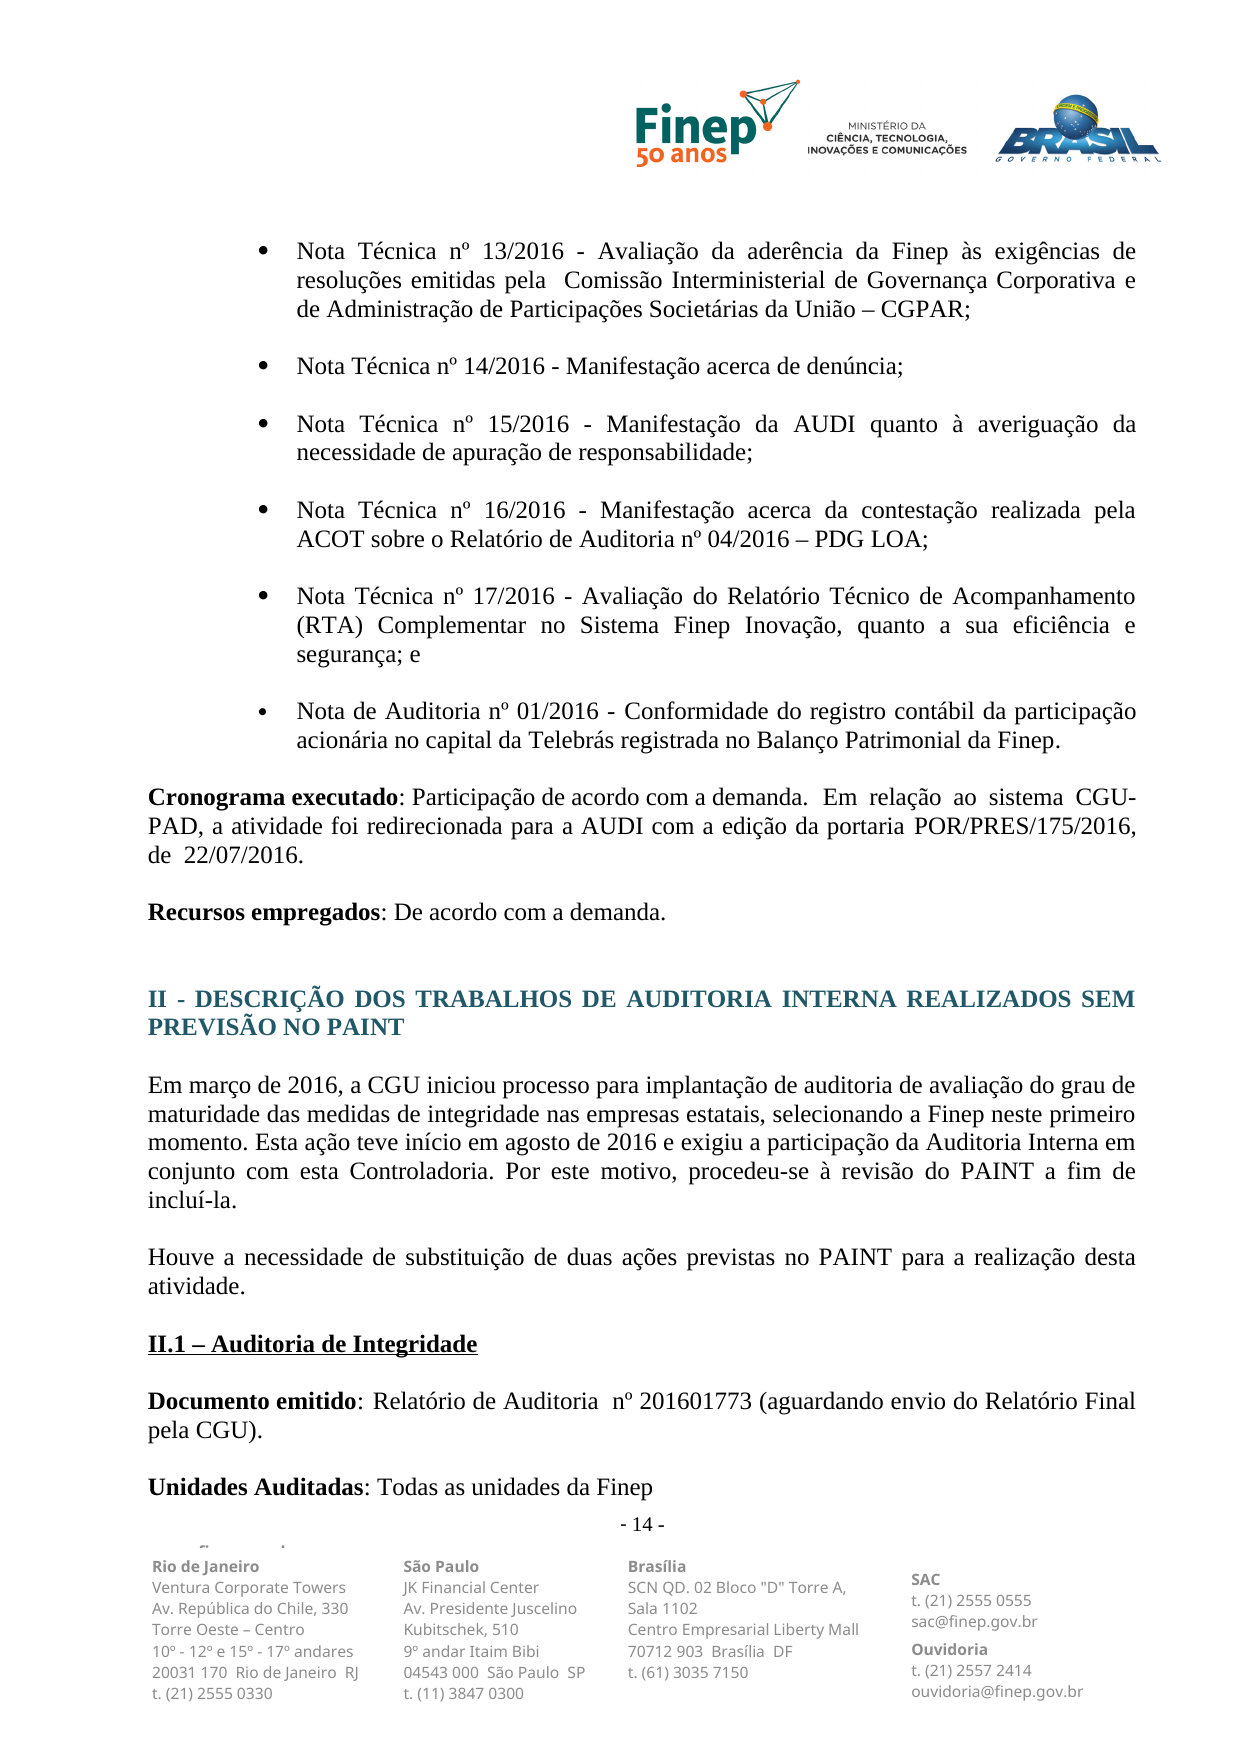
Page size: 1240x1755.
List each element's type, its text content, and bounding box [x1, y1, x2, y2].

text Cronograma executado: Participação de acordo com a demanda. Em relação ao sistema CGU-PAD, a atividade foi redirecionada para a AUDI com a edição da portaria POR/PRES/175/2016, de 22/07/2016. [148, 782, 1137, 869]
list Nota Técnica nº 14/2016 - Manifestação acerca de denúncia; [259, 351, 1137, 380]
list Nota Técnica nº 15/2016 - Manifestação da AUDI quanto à averiguação da necessidade de apuração de responsabilidade; [259, 409, 1137, 466]
text Unidades Auditadas: Todas as unidades da Finep [148, 1472, 1137, 1501]
list Houve a necessidade de substituição de duas ações previstas no PAINT para a realização desta atividade. [148, 1242, 1137, 1300]
text II - DESCRIÇÃO DOS TRABALHOS DE AUDITORIA INTERNA REALIZADOS SEM PREVISÃO NO PAINT [148, 984, 1137, 1041]
text Documento emitido: Relatório de Auditoria nº 201601773 (aguardando envio do Relatório Final pela CGU). [148, 1386, 1137, 1444]
text II.1 – Auditoria de Integridade [148, 1329, 1137, 1357]
list Nota de Auditoria nº 01/2016 - Conformidade do registro contábil da participação acionária no capital da Telebrás registrada no Balanço Patrimonial da Finep. [259, 696, 1137, 754]
list Em março de 2016, a CGU iniciou processo para implantação de auditoria de avaliação do grau de maturidade das medidas de integridade nas empresas estatais, selecionando a Finep neste primeiro momento. Esta ação teve início em agosto de 2016 e exigiu a participação da Auditoria Interna em conjunto com esta Controladoria. Por este motivo, procedeu-se à revisão do PAINT a fim de incluí-la. [148, 1070, 1137, 1214]
text Recursos empregados: De acordo com a demanda. [148, 897, 1137, 926]
list Nota Técnica nº 13/2016 - Avaliação da aderência da Finep às exigências de resoluções emitidas pela Comissão Interministerial de Governança Corporativa e de Administração de Participações Societárias da União – CGPAR; [259, 236, 1137, 322]
list Nota Técnica nº 16/2016 - Manifestação acerca da contestação realizada pela ACOT sobre o Relatório de Auditoria nº 04/2016 – PDG LOA; [259, 495, 1137, 552]
list Nota Técnica nº 17/2016 - Avaliação do Relatório Técnico de Acompanhamento (RTA) Complementar no Sistema Finep Inovação, quanto a sua eficiência e segurança; e [259, 581, 1137, 667]
